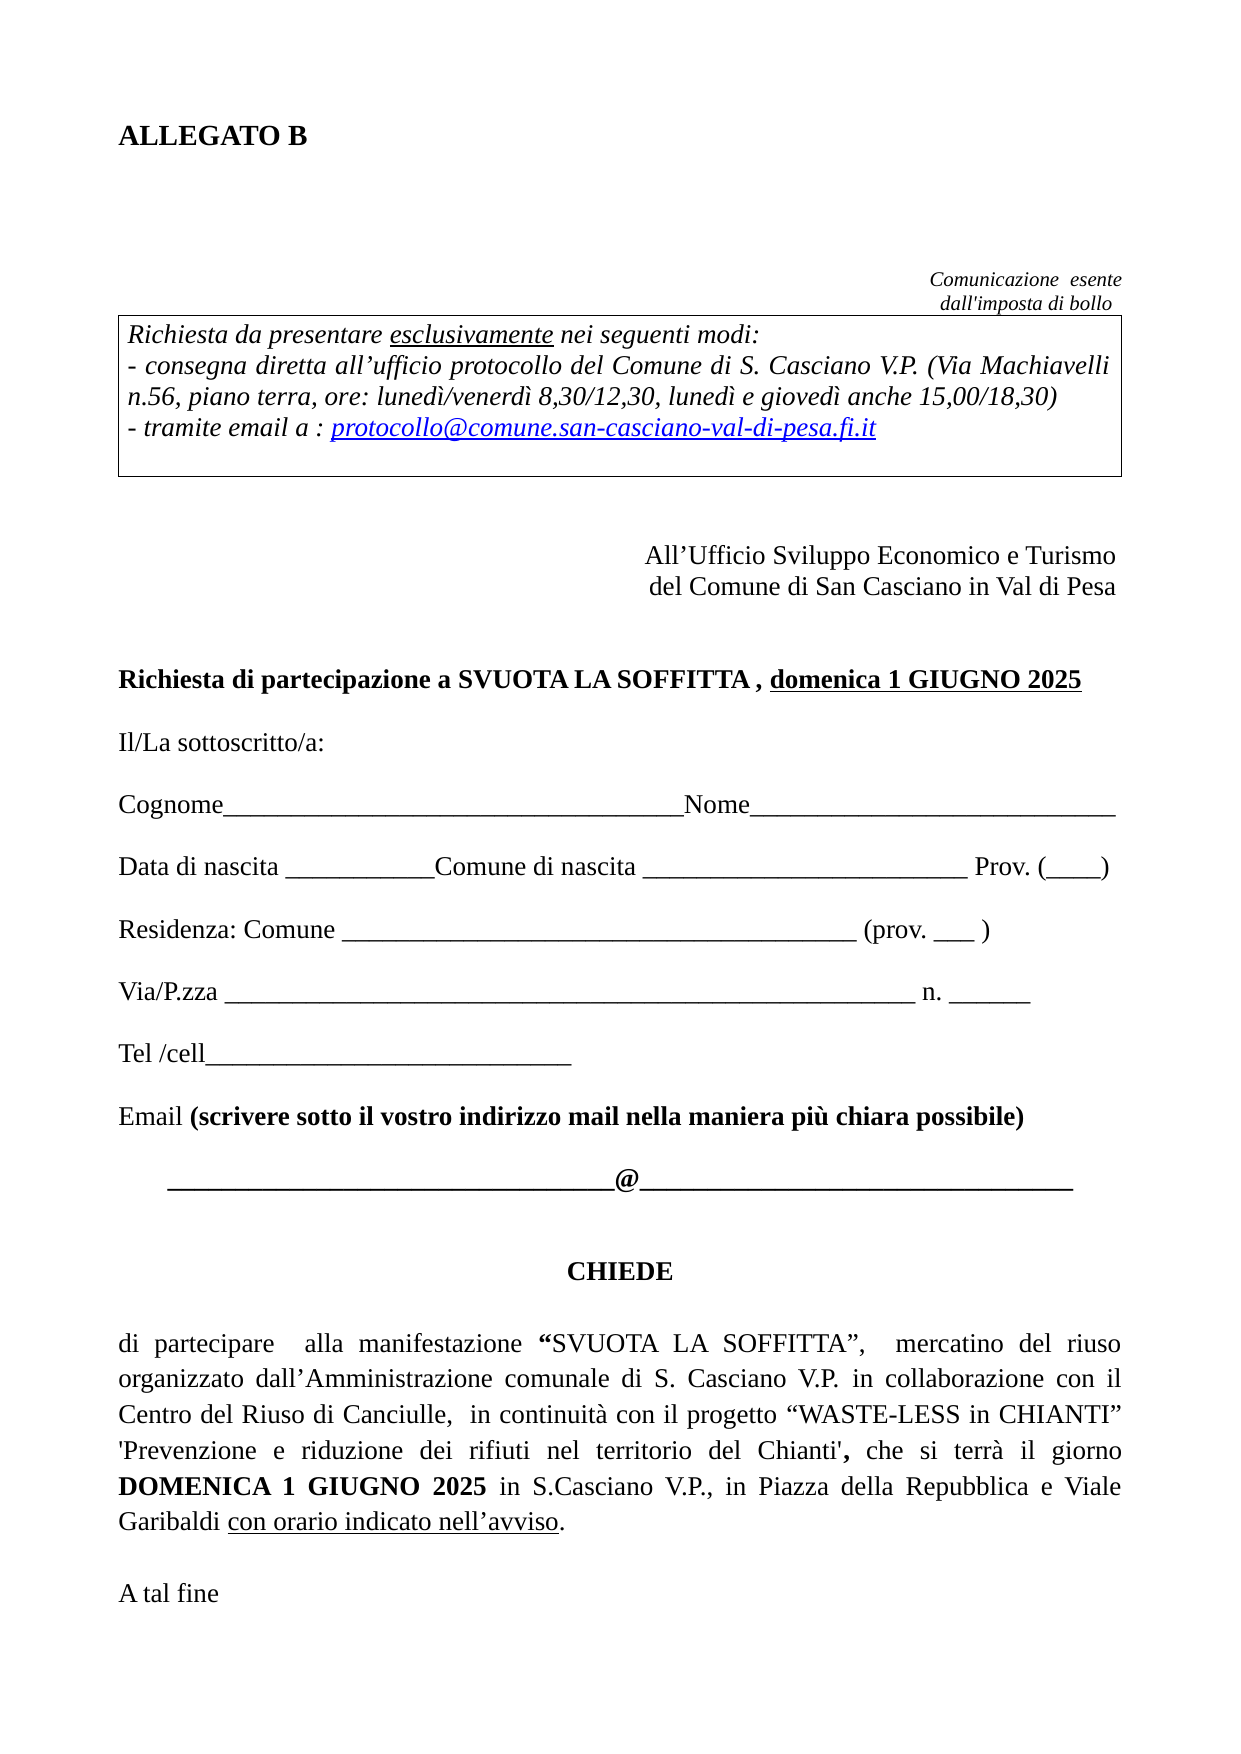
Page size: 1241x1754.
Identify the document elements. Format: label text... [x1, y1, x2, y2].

text Data di nascita ___________Comune di nascita ________________________ Prov. (____) [118, 851, 1122, 882]
text Residenza: Comune ______________________________________ (prov. ___ ) [118, 913, 1122, 944]
text Email (scrivere sotto il vostro indirizzo mail nella maniera più chiara possibile) [118, 1100, 1122, 1131]
text Comunicazione esente dall'imposta di bollo [856, 267, 1122, 315]
text CHIEDE [118, 1255, 1122, 1287]
text Richiesta di partecipazione a SVUOTA LA SOFFITTA , domenica 1 GIUGNO 2025 [118, 664, 1122, 695]
text di partecipare alla manifestazione “SVUOTA LA SOFFITTA”, mercatino del riuso organizzato dall’Amministrazione comunale di S. Casciano V.P. in collaborazione con il Centro del Riuso di Canciulle, in continuità con il progetto “WASTE-LESS in CHIANTI” 'Prevenzione e riduzione dei rifiuti nel territorio del Chianti', che si terrà il giorno DOMENICA 1 GIUGNO 2025 in S.Casciano V.P., in Piazza della Repubblica e Viale Garibaldi con orario indicato nell’avviso. [118, 1327, 1122, 1537]
text _________________________________@________________________________ [118, 1162, 1122, 1193]
text Richiesta da presentare esclusivamente nei seguenti modi: [119, 316, 1121, 346]
text del Comune di San Casciano in Val di Pesa [118, 570, 1116, 601]
text ALLEGATO B [118, 118, 1122, 152]
text All’Ufficio Sviluppo Economico e Turismo [118, 539, 1116, 570]
text A tal fine [118, 1577, 1122, 1608]
text - tramite email a : protocollo@comune.san-casciano-val-di-pesa.fi.it [119, 408, 1121, 442]
text - consegna diretta all’ufficio protocollo del Comune di S. Casciano V.P. (Via Machiavelli n.56, piano terra, ore: lunedì/venerdì 8,30/12,30, lunedì e giovedì anche 15,00/18,30) [119, 346, 1121, 408]
text Cognome__________________________________Nome___________________________ [118, 788, 1122, 819]
text Via/P.zza ___________________________________________________ n. ______ [118, 975, 1122, 1006]
text Tel /cell___________________________ [118, 1037, 1122, 1068]
text Il/La sottoscritto/a: [118, 726, 1122, 757]
